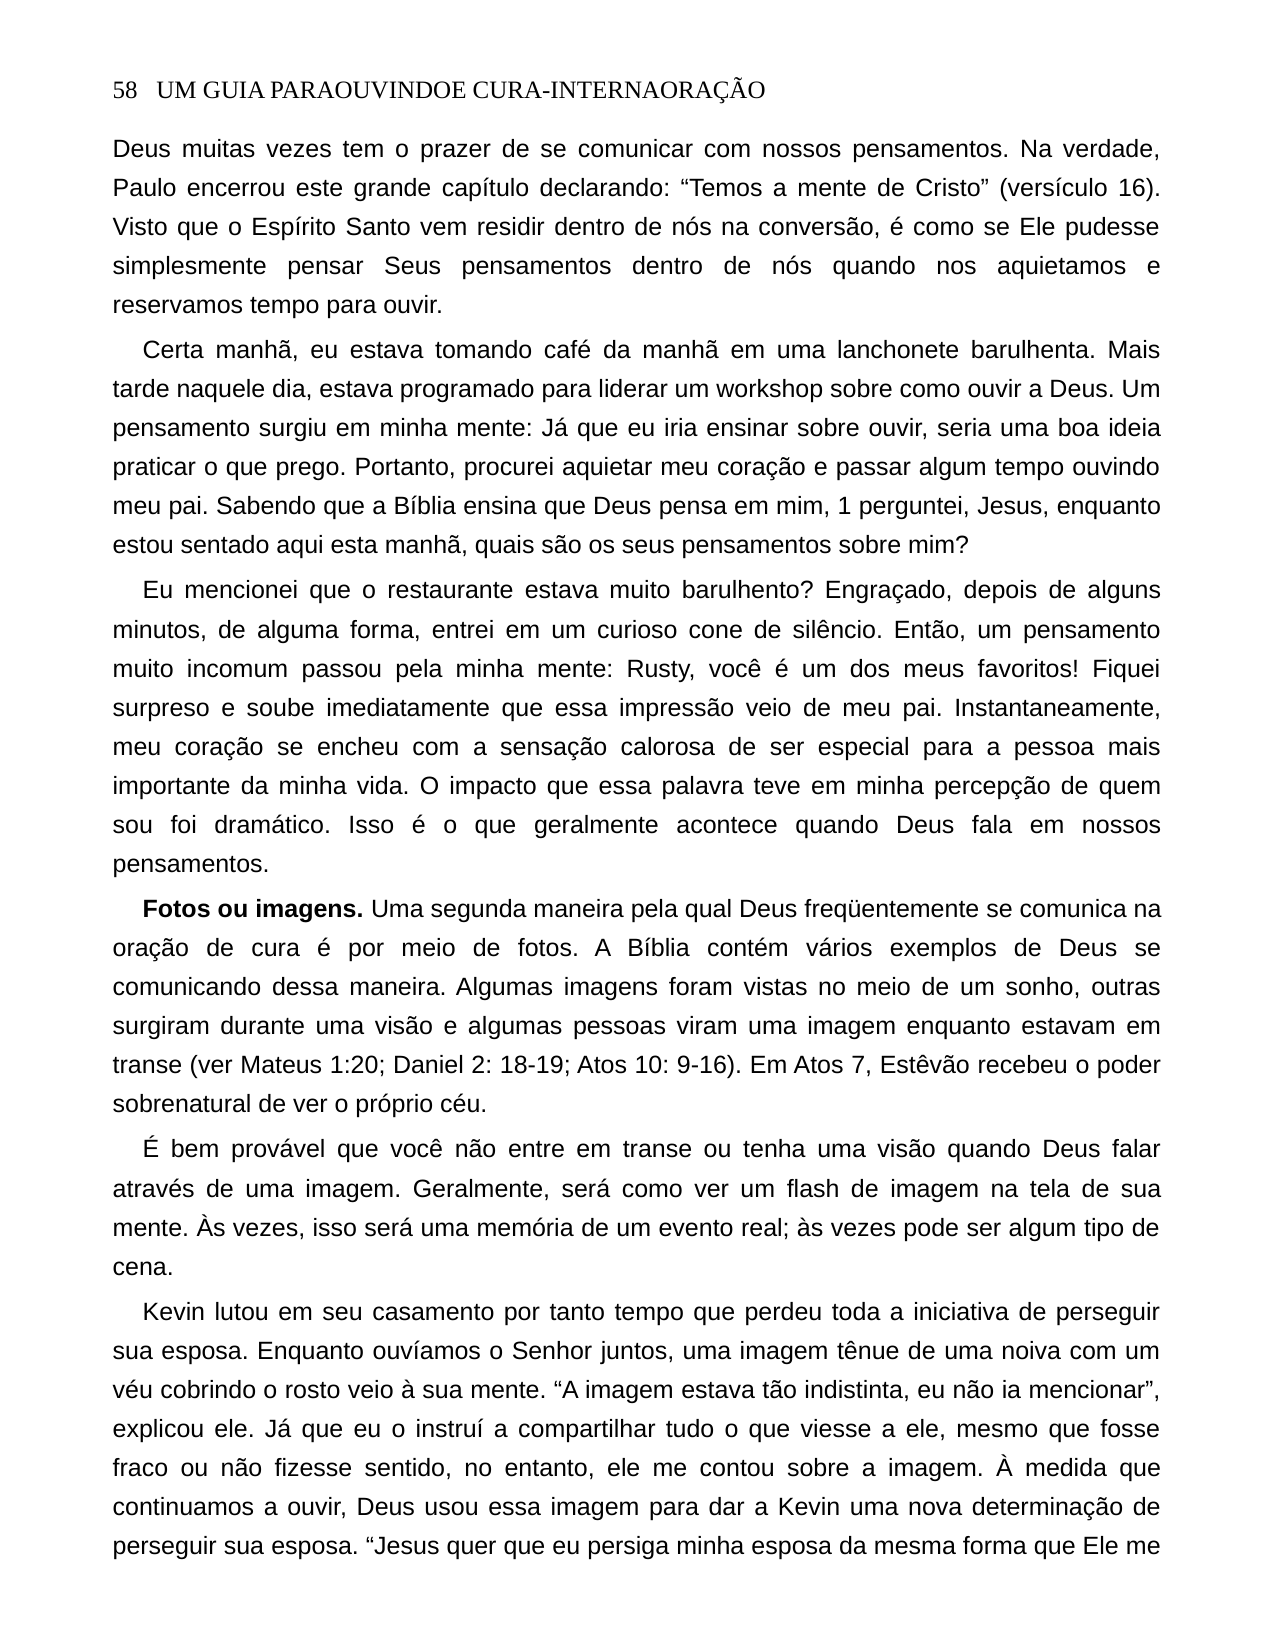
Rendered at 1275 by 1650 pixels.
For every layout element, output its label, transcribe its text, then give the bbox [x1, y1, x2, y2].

text Fotos ou imagens. Uma segunda maneira pela qual Deus freqüentemente se comunica na oração de cura é por meio de fotos. A Bíblia contém vários exemplos de Deus se comunicando dessa maneira. Algumas imagens foram vistas no meio de um sonho, outras surgiram durante uma visão e algumas pessoas viram uma imagem enquanto estavam em transe (ver Mateus 1:20; Daniel 2: 18-19; Atos 10: 9-16). Em Atos 7, Estêvão recebeu o poder sobrenatural de ver o próprio céu. [112, 894, 1162, 1118]
text É bem provável que você não entre em transe ou tenha uma visão quando Deus falar através de uma imagem. Geralmente, será como ver um flash de imagem na tela de sua mente. Às vezes, isso será uma memória de um evento real; às vezes pode ser algum tipo de cena. [112, 1134, 1162, 1280]
text Kevin lutou em seu casamento por tanto tempo que perdeu toda a iniciativa de perseguir sua esposa. Enquanto ouvíamos o Senhor juntos, uma imagem tênue de uma noiva com um véu cobrindo o rosto veio à sua mente. “A imagem estava tão indistinta, eu não ia mencionar”, explicou ele. Já que eu o instruí a compartilhar tudo o que viesse a ele, mesmo que fosse fraco ou não fizesse sentido, no entanto, ele me contou sobre a imagem. À medida que continuamos a ouvir, Deus usou essa imagem para dar a Kevin uma nova determinação de perseguir sua esposa. “Jesus quer que eu persiga minha esposa da mesma forma que Ele me [112, 1297, 1162, 1560]
text Eu mencionei que o restaurante estava muito barulhento? Engraçado, depois de alguns minutos, de alguma forma, entrei em um curioso cone de silêncio. Então, um pensamento muito incomum passou pela minha mente: Rusty, você é um dos meus favoritos! Fiquei surpreso e soube imediatamente que essa impressão veio de meu pai. Instantaneamente, meu coração se encheu com a sensação calorosa de ser especial para a pessoa mais importante da minha vida. O impacto que essa palavra teve em minha percepção de quem sou foi dramático. Isso é o que geralmente acontece quando Deus fala em nossos pensamentos. [112, 576, 1162, 878]
text Deus muitas vezes tem o prazer de se comunicar com nossos pensamentos. Na verdade, Paulo encerrou este grande capítulo declarando: “Temos a mente de Cristo” (versículo 16). Visto que o Espírito Santo vem residir dentro de nós na conversão, é como se Ele pudesse simplesmente pensar Seus pensamentos dentro de nós quando nos aquietamos e reservamos tempo para ouvir. [112, 134, 1162, 319]
text Certa manhã, eu estava tomando café da manhã em uma lanchonete barulhenta. Mais tarde naquele dia, estava programado para liderar um workshop sobre como ouvir a Deus. Um pensamento surgiu em minha mente: Já que eu iria ensinar sobre ouvir, seria uma boa ideia praticar o que prego. Portanto, procurei aquietar meu coração e passar algum tempo ouvindo meu pai. Sabendo que a Bíblia ensina que Deus pensa em mim, 1 perguntei, Jesus, enquanto estou sentado aqui esta manhã, quais são os seus pensamentos sobre mim? [112, 335, 1162, 559]
